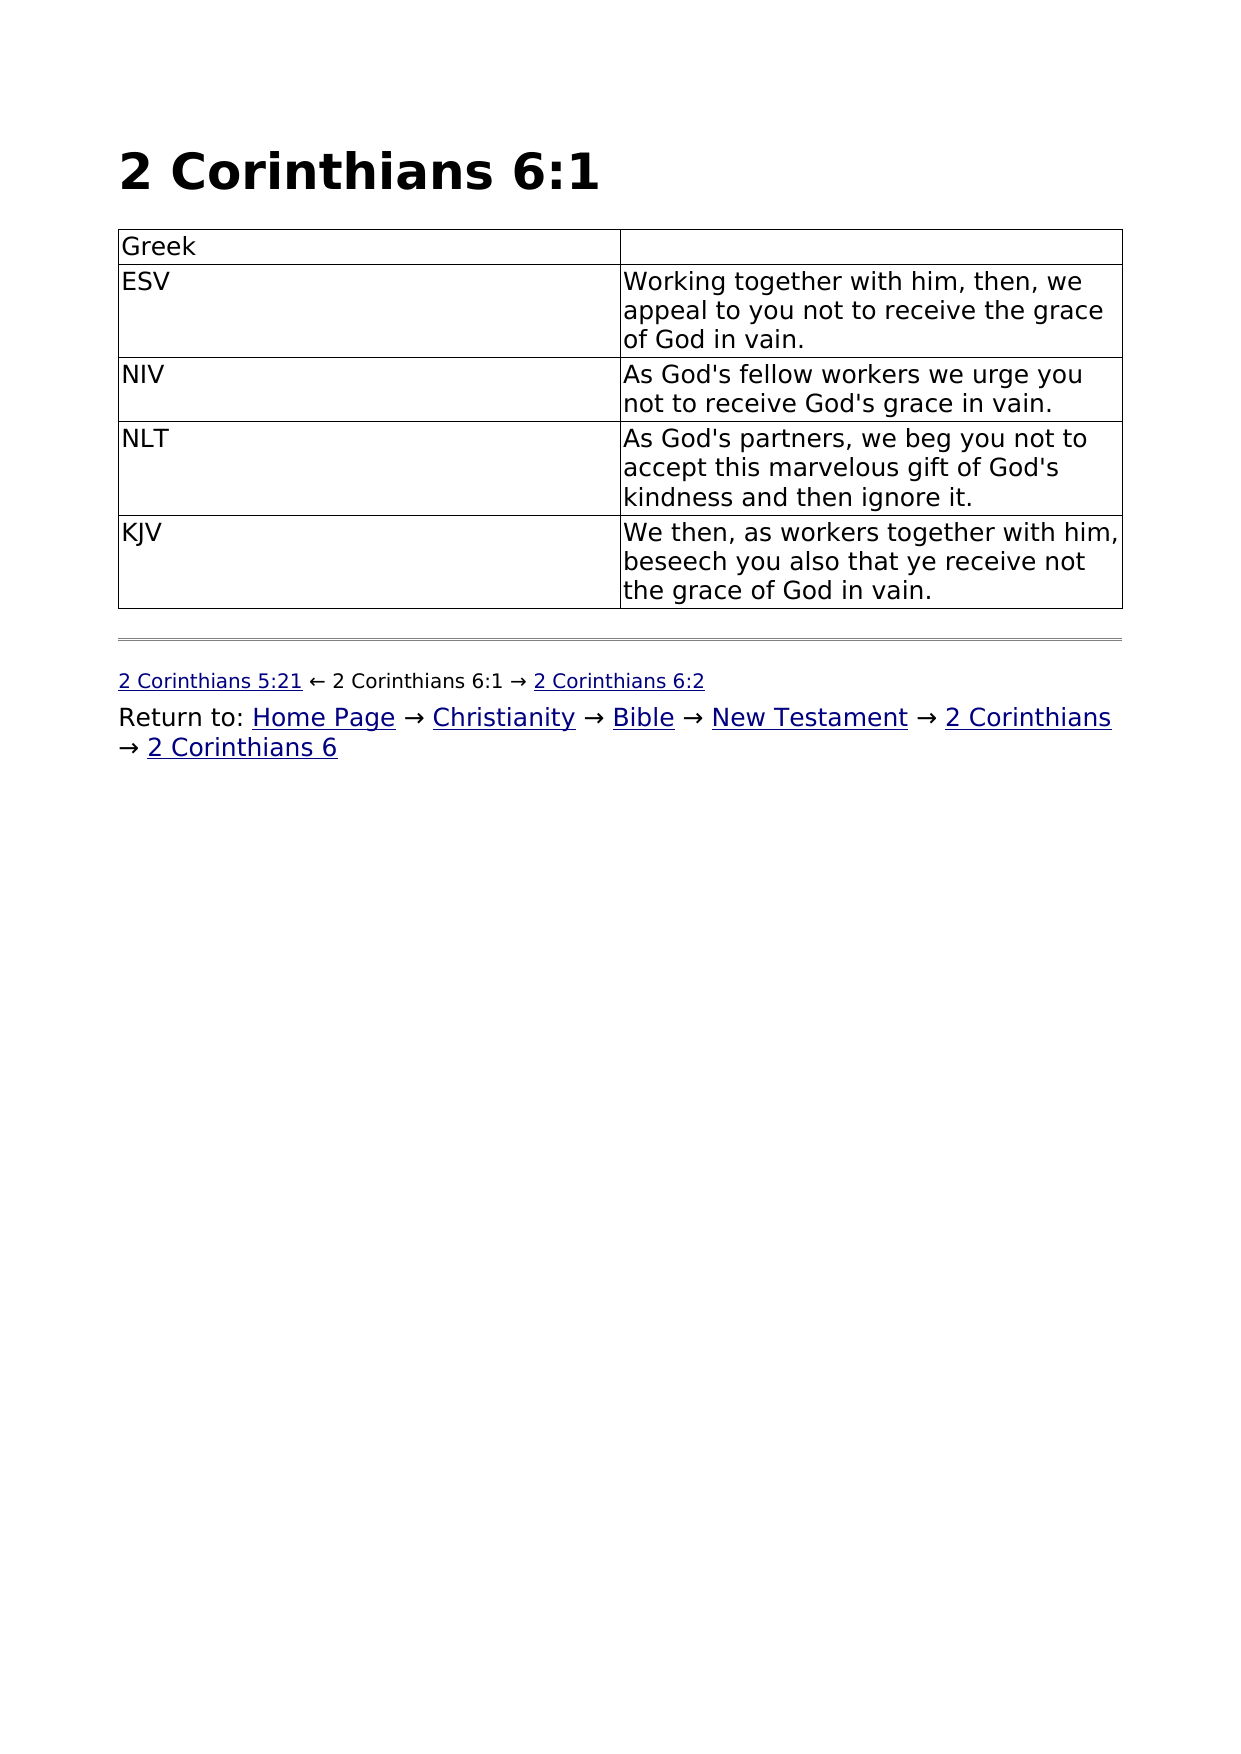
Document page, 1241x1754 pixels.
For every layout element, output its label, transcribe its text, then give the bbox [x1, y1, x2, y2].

table_cell NLT [119, 422, 620, 515]
table_header Greek [119, 230, 620, 264]
table_cell Working together with him, then, we appeal to you not to receive the grace of God in vain. [621, 265, 1122, 357]
table_cell We then, as workers together with him, beseech you also that ye receive not the grace of God in vain. [621, 516, 1122, 608]
table_cell As God's fellow workers we urge you not to receive God's grace in vain. [621, 358, 1122, 421]
text 2 Corinthians 5:21 ← 2 Corinthians 6:1 → 2 Corinthians 6:2 [118, 669, 1122, 704]
subtitle 2 Corinthians 6:1 [118, 143, 1122, 201]
table_cell As God's partners, we beg you not to accept this marvelous gift of God's kindness and then ignore it. [621, 422, 1122, 515]
table_cell NIV [119, 358, 620, 421]
table_cell ESV [119, 265, 620, 357]
table_cell KJV [119, 516, 620, 608]
text Return to: Home Page → Christianity → Bible → New Testament → 2 Corinthians → 2 Corinthians 6 [118, 704, 1122, 762]
table_header [621, 230, 1122, 264]
